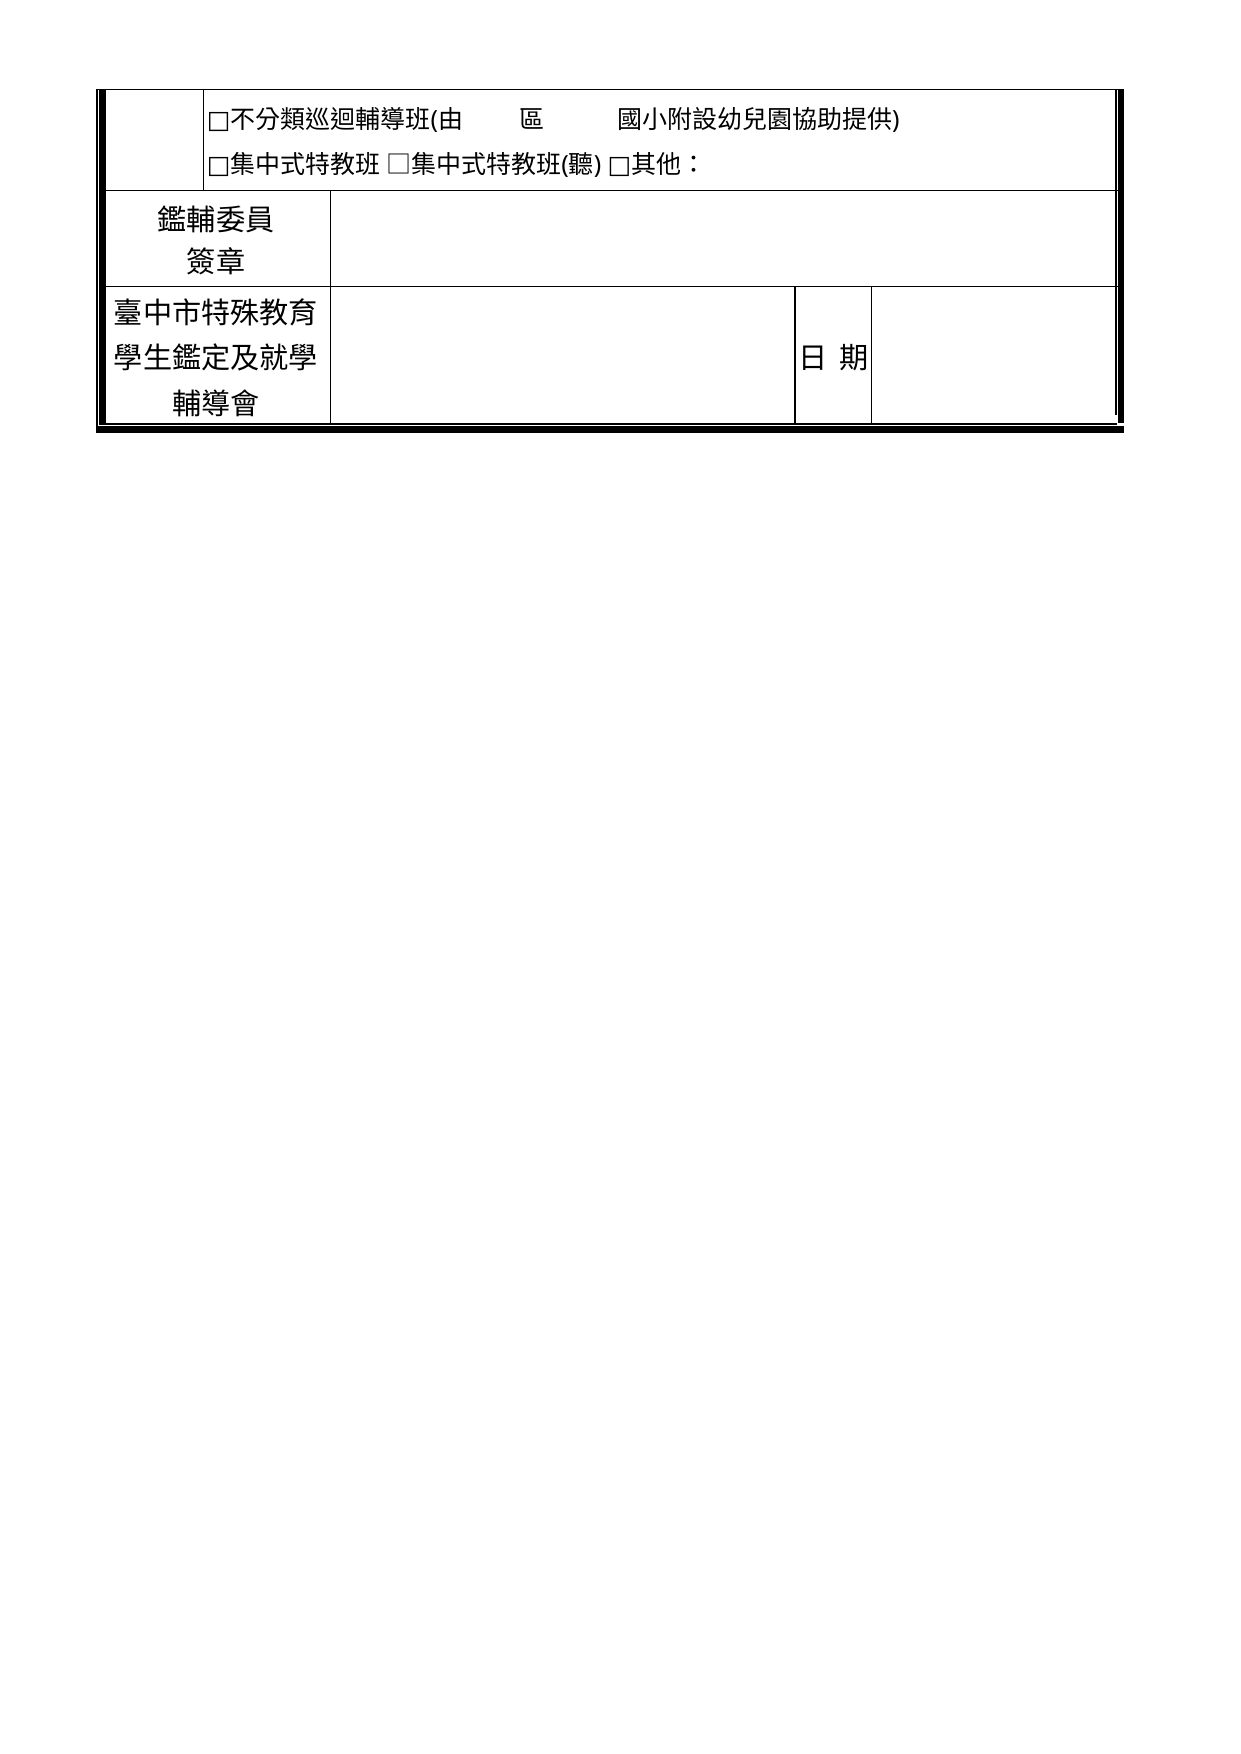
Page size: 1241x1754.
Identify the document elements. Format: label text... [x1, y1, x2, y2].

table_cell 鑑輔委員 簽章 [106, 191, 330, 286]
table_cell [106, 90, 203, 190]
table_cell [1124, 89, 1139, 190]
table_cell [1124, 190, 1139, 286]
table_cell [872, 287, 1118, 423]
table_cell [331, 191, 1115, 286]
table_cell 臺中市特殊教育 學生鑑定及就學 輔導會 [106, 287, 330, 423]
table_cell □不分類巡迴輔導班(由 區 國小附設幼兒園協助提供) □集中式特教班 □集中式特教班(聽) □其他： [204, 90, 1115, 190]
table_cell [1124, 286, 1139, 423]
table_cell [331, 287, 794, 423]
table_cell 日期 [796, 287, 871, 423]
